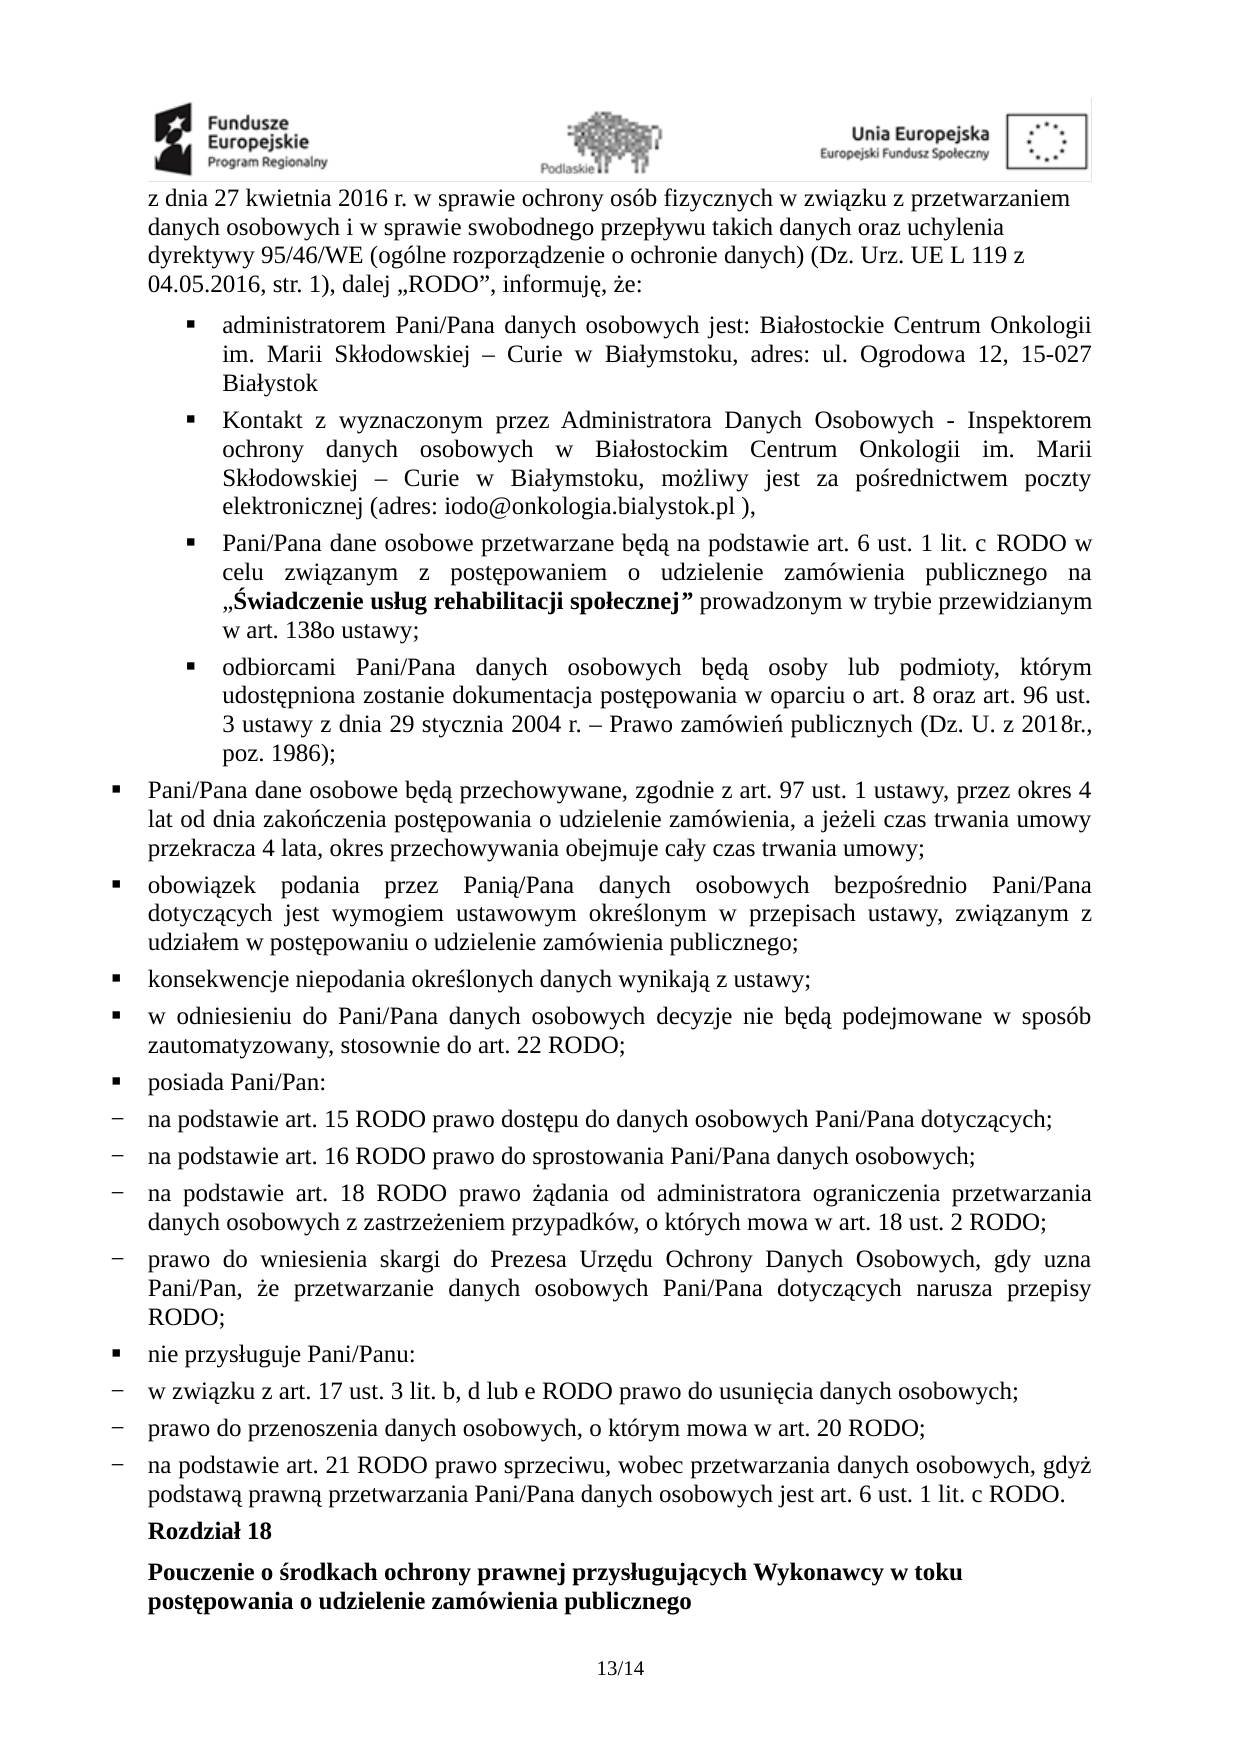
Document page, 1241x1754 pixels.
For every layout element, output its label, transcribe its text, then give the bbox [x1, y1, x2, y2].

list na podstawie art. 15 RODO prawo dostępu do danych osobowych Pani/Pana dotyczących; [110, 1104, 1093, 1133]
list Pani/Pana dane osobowe przetwarzane będą na podstawie art. 6 ust. 1 lit. c RODO w celu związanym z postępowaniem o udzielenie zamówienia publicznego na „Świadczenie usług rehabilitacji społecznej” prowadzonym w trybie przewidzianym w art. 138o ustawy; [185, 528, 1093, 643]
list Pani/Pana dane osobowe będą przechowywane, zgodnie z art. 97 ust. 1 ustawy, przez okres 4 lat od dnia zakończenia postępowania o udzielenie zamówienia, a jeżeli czas trwania umowy przekracza 4 lata, okres przechowywania obejmuje cały czas trwania umowy; [110, 775, 1093, 861]
text z dnia 27 kwietnia 2016 r. w sprawie ochrony osób fizycznych w związku z przetwarzaniem danych osobowych i w sprawie swobodnego przepływu takich danych oraz uchylenia dyrektywy 95/46/WE (ogólne rozporządzenie o ochronie danych) (Dz. Urz. UE L 119 z 04.05.2016, str. 1), dalej „RODO”, informuję, że: [148, 183, 1093, 298]
list nie przysługuje Pani/Panu: [110, 1339, 1093, 1368]
list posiada Pani/Pan: [110, 1067, 1093, 1096]
list na podstawie art. 21 RODO prawo sprzeciwu, wobec przetwarzania danych osobowych, gdyż podstawą prawną przetwarzania Pani/Pana danych osobowych jest art. 6 ust. 1 lit. c RODO. [110, 1450, 1093, 1508]
list na podstawie art. 16 RODO prawo do sprostowania Pani/Pana danych osobowych; [110, 1141, 1093, 1170]
text Rozdział 18 [148, 1516, 1093, 1545]
list na podstawie art. 18 RODO prawo żądania od administratora ograniczenia przetwarzania danych osobowych z zastrzeżeniem przypadków, o których mowa w art. 18 ust. 2 RODO; [110, 1178, 1093, 1236]
list prawo do wniesienia skargi do Prezesa Urzędu Ochrony Danych Osobowych, gdy uzna Pani/Pan, że przetwarzanie danych osobowych Pani/Pana dotyczących narusza przepisy RODO; [110, 1244, 1093, 1331]
list obowiązek podania przez Panią/Pana danych osobowych bezpośrednio Pani/Pana dotyczących jest wymogiem ustawowym określonym w przepisach ustawy, związanym z udziałem w postępowaniu o udzielenie zamówienia publicznego; [110, 870, 1093, 956]
list konsekwencje niepodania określonych danych wynikają z ustawy; [110, 964, 1093, 993]
list administratorem Pani/Pana danych osobowych jest: Białostockie Centrum Onkologii im. Marii Skłodowskiej – Curie w Białymstoku, adres: ul. Ogrodowa 12, 15-027 Białystok [185, 311, 1093, 397]
text Pouczenie o środkach ochrony prawnej przysługujących Wykonawcy w toku postępowania o udzielenie zamówienia publicznego [148, 1557, 1093, 1615]
list Kontakt z wyznaczonym przez Administratora Danych Osobowych - Inspektorem ochrony danych osobowych w Białostockim Centrum Onkologii im. Marii Skłodowskiej – Curie w Białymstoku, możliwy jest za pośrednictwem poczty elektronicznej (adres: iodo@onkologia.bialystok.pl ), [185, 405, 1093, 520]
list prawo do przenoszenia danych osobowych, o którym mowa w art. 20 RODO; [110, 1413, 1093, 1442]
list odbiorcami Pani/Pana danych osobowych będą osoby lub podmioty, którym udostępniona zostanie dokumentacja postępowania w oparciu o art. 8 oraz art. 96 ust. 3 ustawy z dnia 29 stycznia 2004 r. – Prawo zamówień publicznych (Dz. U. z 2018r., poz. 1986); [185, 652, 1093, 767]
list w odniesieniu do Pani/Pana danych osobowych decyzje nie będą podejmowane w sposób zautomatyzowany, stosownie do art. 22 RODO; [110, 1001, 1093, 1059]
list w związku z art. 17 ust. 3 lit. b, d lub e RODO prawo do usunięcia danych osobowych; [110, 1376, 1093, 1405]
